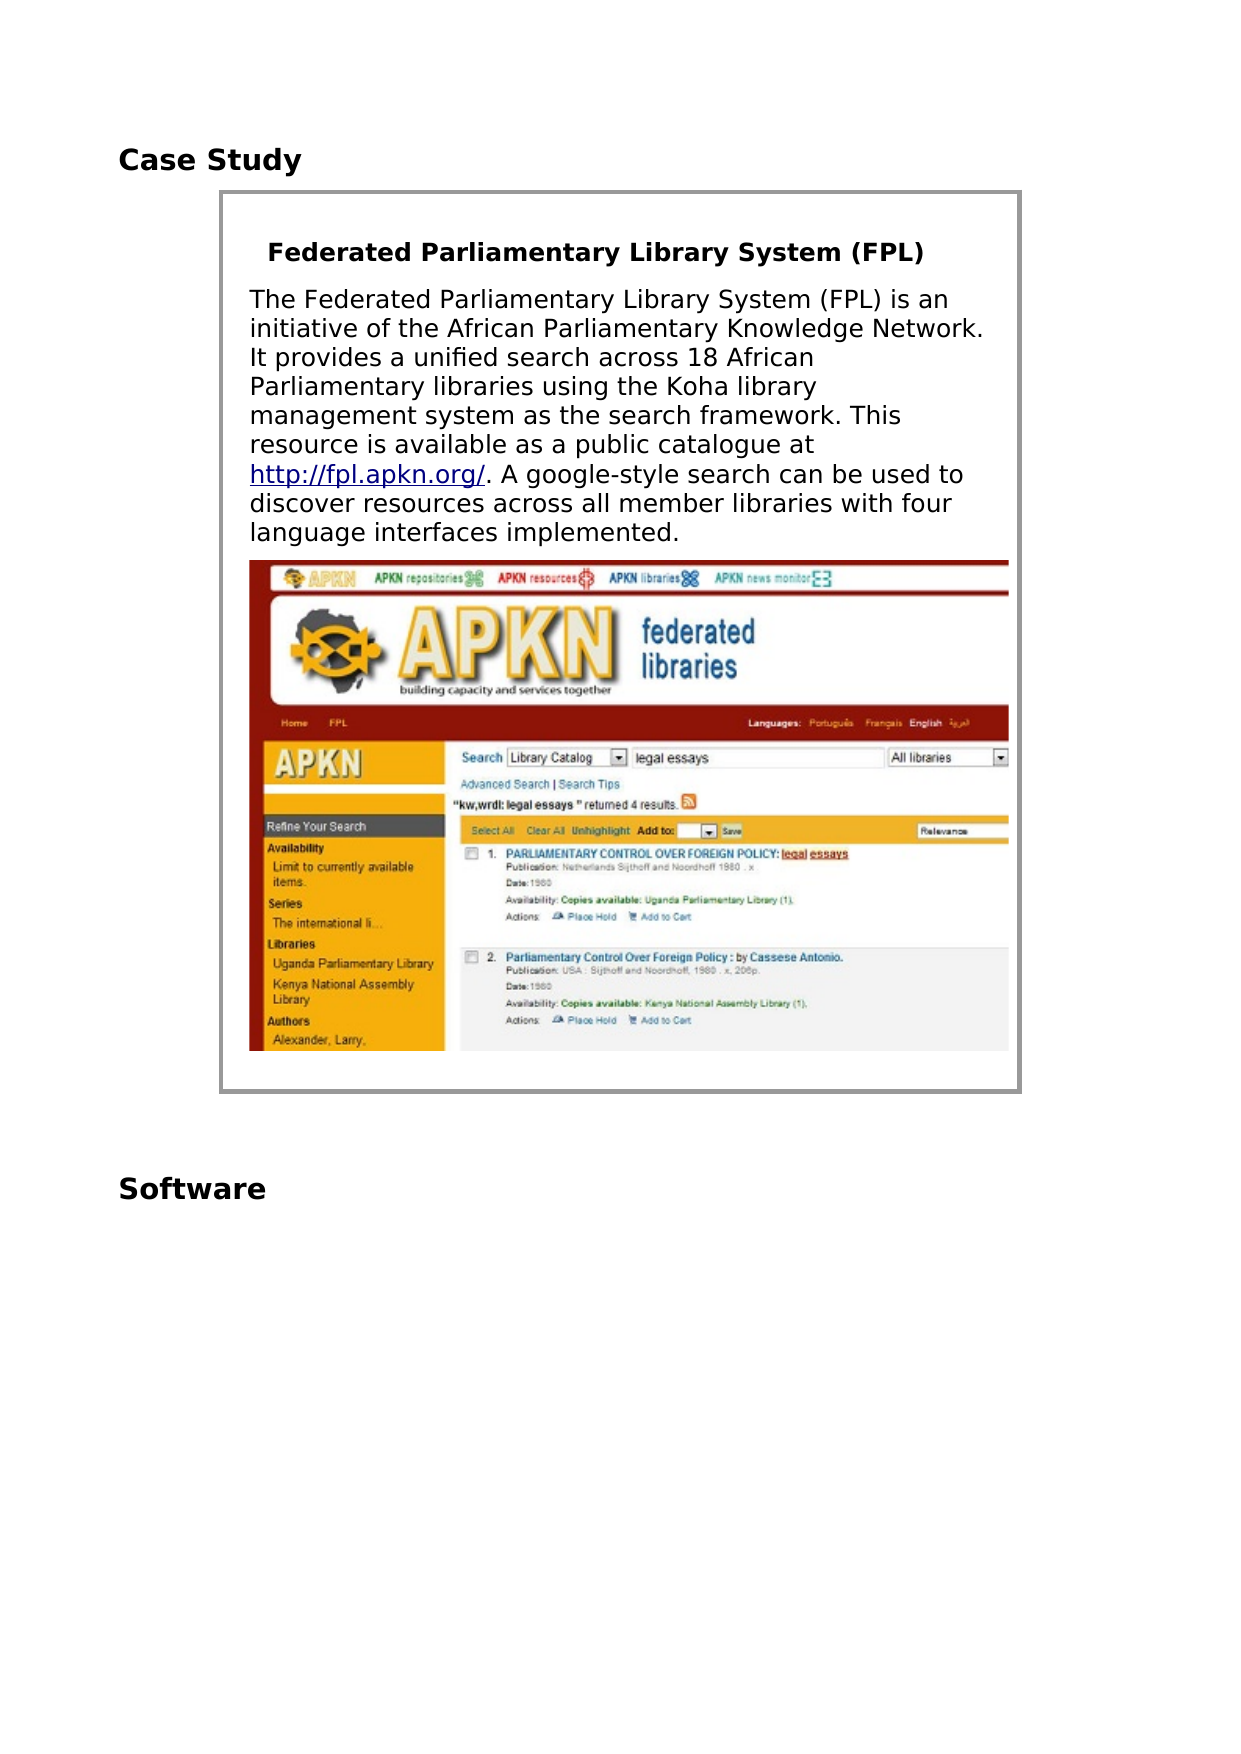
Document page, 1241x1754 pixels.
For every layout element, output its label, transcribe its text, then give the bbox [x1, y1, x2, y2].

table_header Federated Parliamentary Library System (FPL) The Federated Parliamentary Library System (FPL) is an initiative of the African Parliamentary Knowledge Network. It provides a unified search across 18 African Parliamentary libraries using the Koha library management system as the search framework. This resource is available as a public catalogue at http://fpl.apkn.org/. A google-style search can be used to discover resources across all member libraries with four language interfaces implemented. [232, 203, 1009, 1081]
subtitle Software [118, 1172, 1122, 1206]
picture [249, 560, 1009, 1051]
subtitle Case Study [118, 143, 1122, 177]
